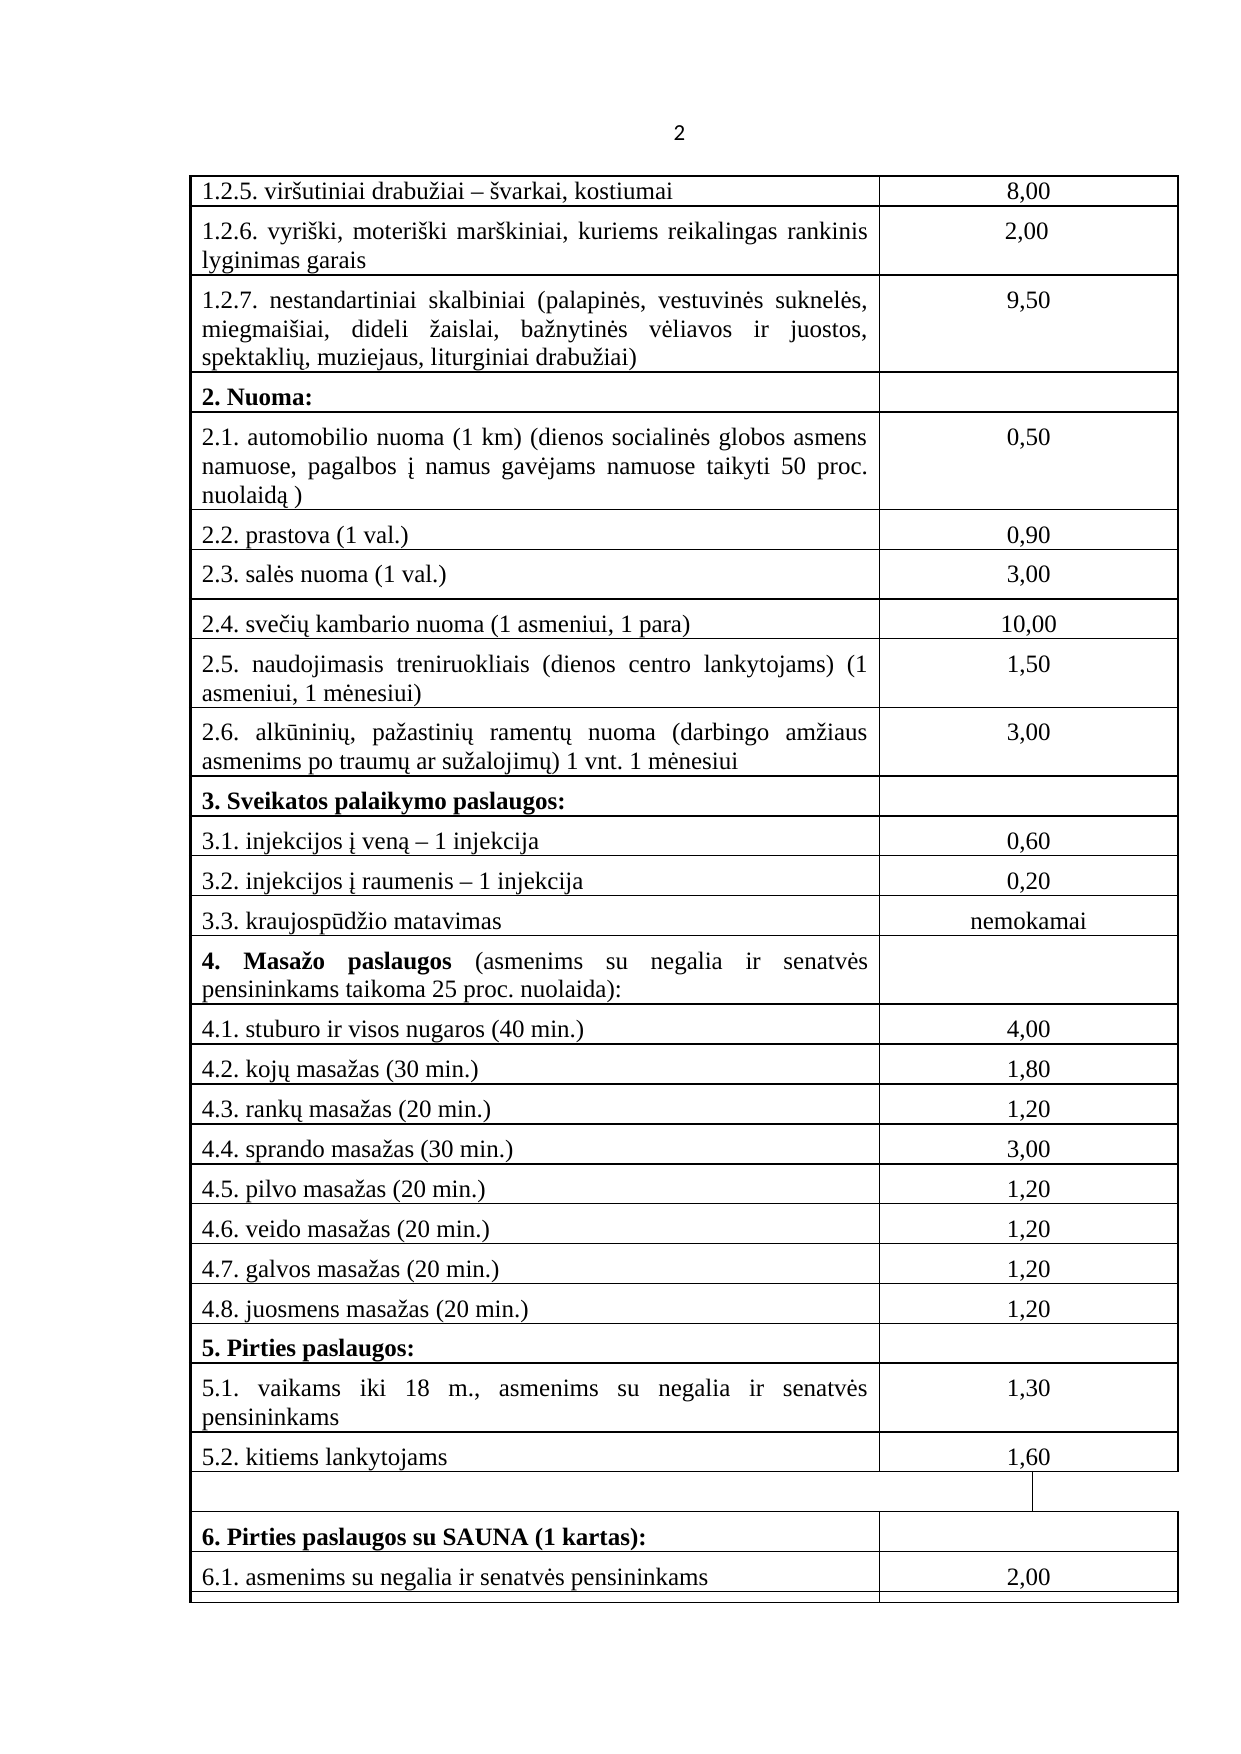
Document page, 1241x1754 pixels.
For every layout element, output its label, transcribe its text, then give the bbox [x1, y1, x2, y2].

table_cell 3.1. injekcijos į veną – 1 injekcija [192, 817, 879, 855]
table_cell 6.1. asmenims su negalia ir senatvės pensininkams [192, 1552, 879, 1591]
table_cell 1,20 [880, 1204, 1177, 1243]
table_cell [192, 1472, 1032, 1511]
table_cell 3. Sveikatos palaikymo paslaugos: [192, 777, 879, 815]
table_cell 1,20 [880, 1085, 1177, 1123]
table_cell 1.2.6. vyriški, moteriški marškiniai, kuriems reikalingas rankinis lyginimas garais [192, 207, 879, 274]
table_cell 2.6. alkūninių, pažastinių ramentų nuoma (darbingo amžiaus asmenims po traumų ar sužalojimų) 1 vnt. 1 mėnesiui [192, 708, 879, 775]
table_cell 2,00 [880, 207, 1177, 274]
table_cell 4.7. galvos masažas (20 min.) [192, 1244, 879, 1282]
table_cell 4.8. juosmens masažas (20 min.) [192, 1284, 879, 1322]
table_cell [1033, 1472, 1178, 1511]
table_cell 5. Pirties paslaugos: [192, 1324, 879, 1362]
table_cell [192, 1592, 879, 1602]
table_cell [880, 777, 1177, 815]
table_cell 3.2. injekcijos į raumenis – 1 injekcija [192, 856, 879, 895]
table_cell 2.2. prastova (1 val.) [192, 510, 879, 548]
table_cell 2.1. automobilio nuoma (1 km) (dienos socialinės globos asmens namuose, pagalbos į namus gavėjams namuose taikyti 50 proc. nuolaidą ) [192, 413, 879, 508]
table_cell 1.2.7. nestandartiniai skalbiniai (palapinės, vestuvinės suknelės, miegmaišiai, dideli žaislai, bažnytinės vėliavos ir juostos, spektaklių, muziejaus, liturginiai drabužiai) [192, 276, 879, 371]
table_cell [880, 936, 1177, 1003]
table_cell 10,00 [880, 600, 1177, 638]
table_cell 1,20 [880, 1244, 1177, 1282]
table_cell 9,50 [880, 276, 1177, 371]
table_cell 0,20 [880, 856, 1177, 895]
table_cell 2.3. salės nuoma (1 val.) [192, 550, 879, 598]
table_cell 5.2. kitiems lankytojams [192, 1433, 879, 1471]
table_cell 4.2. kojų masažas (30 min.) [192, 1045, 879, 1083]
table_cell 4.6. veido masažas (20 min.) [192, 1204, 879, 1243]
table_cell 4.3. rankų masažas (20 min.) [192, 1085, 879, 1123]
table_cell 4. Masažo paslaugos (asmenims su negalia ir senatvės pensininkams taikoma 25 proc. nuolaida): [192, 936, 879, 1003]
table_cell 3.3. kraujospūdžio matavimas [192, 896, 879, 934]
table_cell nemokamai [880, 896, 1177, 934]
table_cell 2,00 [880, 1552, 1177, 1591]
table_cell 1.2.5. viršutiniai drabužiai – švarkai, kostiumai [192, 177, 879, 205]
table_cell [880, 373, 1177, 411]
table_cell 0,60 [880, 817, 1177, 855]
table_cell 2.5. naudojimasis treniruokliais (dienos centro lankytojams) (1 asmeniui, 1 mėnesiui) [192, 639, 879, 706]
table_cell 0,90 [880, 510, 1177, 548]
table_cell 1,20 [880, 1284, 1177, 1322]
table_cell 1,50 [880, 639, 1177, 706]
table_cell 2. Nuoma: [192, 373, 879, 411]
table_cell 3,00 [880, 708, 1177, 775]
table_cell 4,00 [880, 1005, 1177, 1043]
table_cell 4.4. sprando masažas (30 min.) [192, 1125, 879, 1163]
table_cell 1,60 [880, 1433, 1177, 1471]
table_cell 2.4. svečių kambario nuoma (1 asmeniui, 1 para) [192, 600, 879, 638]
table_cell [880, 1324, 1177, 1362]
table_cell 5.1. vaikams iki 18 m., asmenims su negalia ir senatvės pensininkams [192, 1364, 879, 1431]
table_cell 3,00 [880, 1125, 1177, 1163]
table_cell 1,20 [880, 1165, 1177, 1203]
table_cell 4.1. stuburo ir visos nugaros (40 min.) [192, 1005, 879, 1043]
table_cell 6. Pirties paslaugos su SAUNA (1 kartas): [192, 1512, 879, 1551]
table_cell 1,80 [880, 1045, 1177, 1083]
table_cell 8,00 [880, 177, 1177, 205]
table_cell [880, 1592, 1177, 1602]
table_cell 3,00 [880, 550, 1177, 598]
table_cell [880, 1512, 1177, 1551]
table_cell 1,30 [880, 1364, 1177, 1431]
table_cell 4.5. pilvo masažas (20 min.) [192, 1165, 879, 1203]
table_cell 0,50 [880, 413, 1177, 508]
